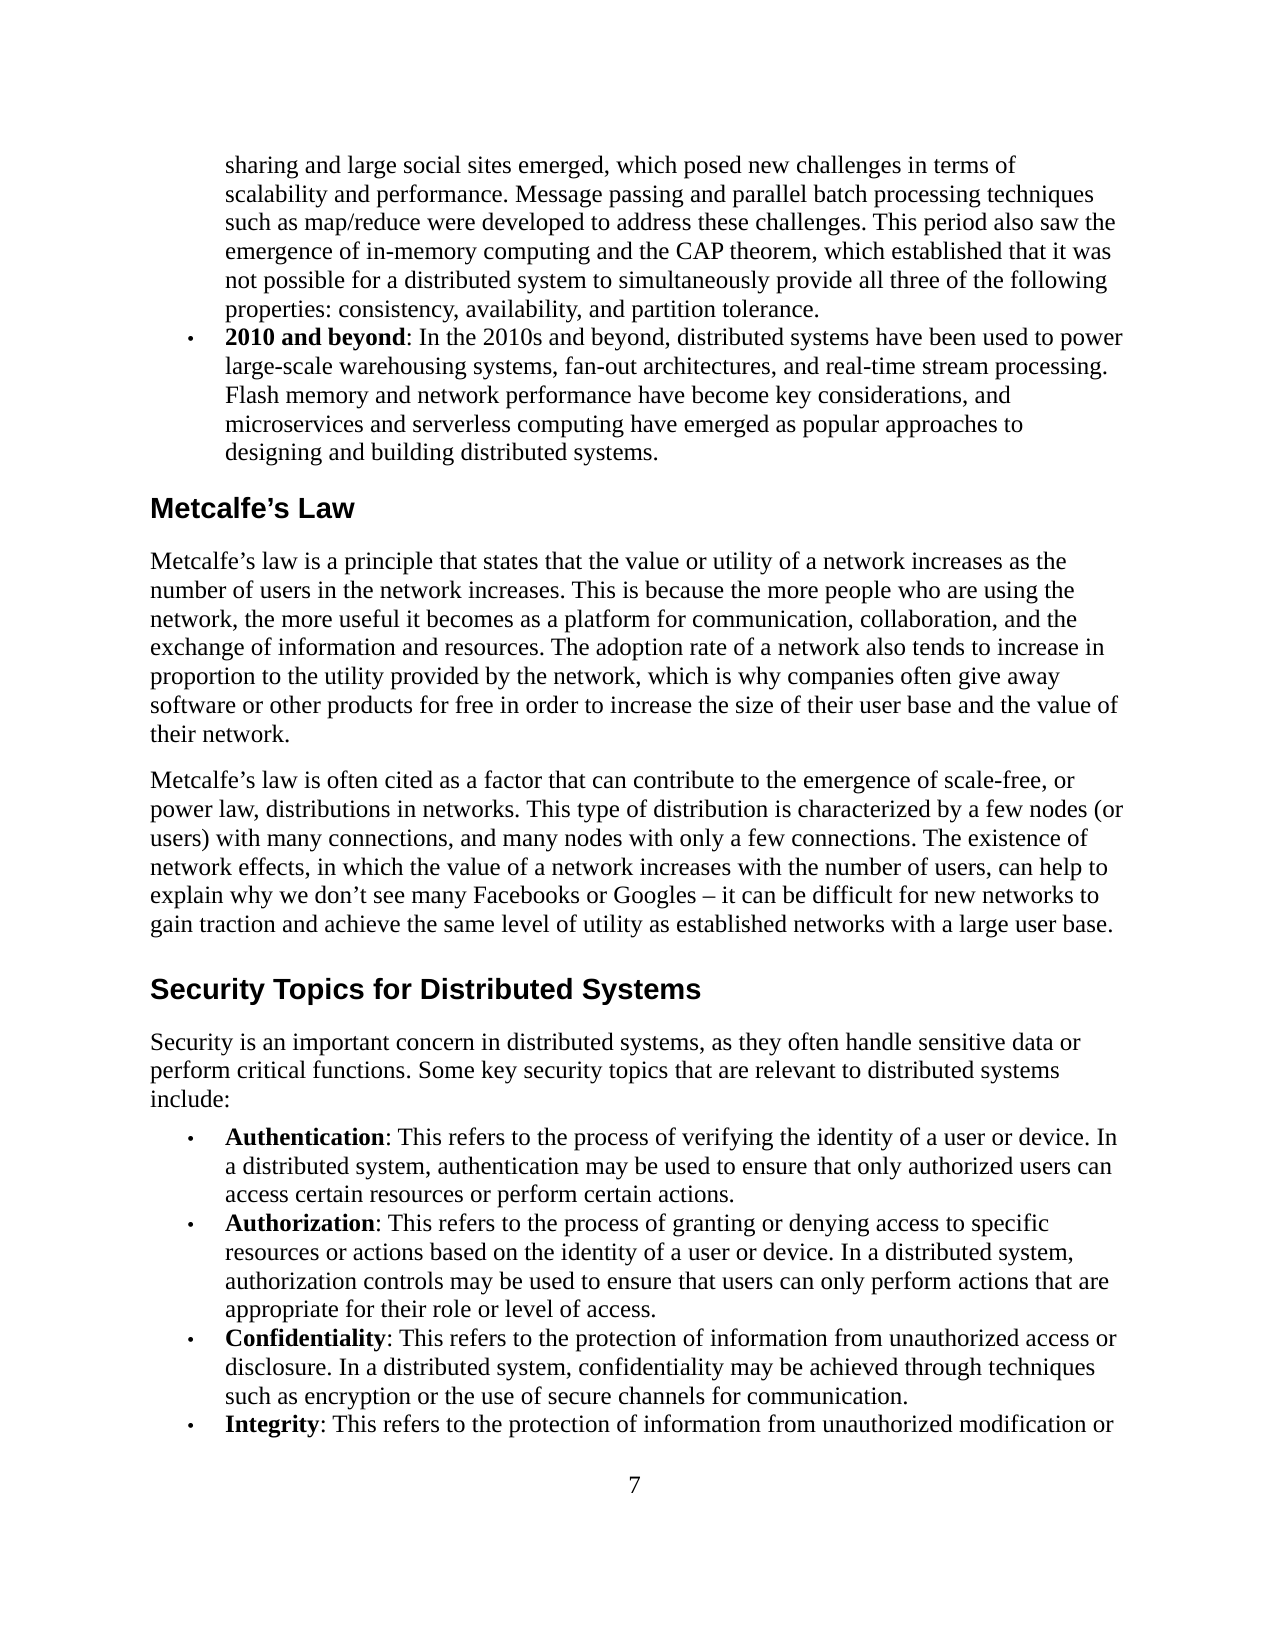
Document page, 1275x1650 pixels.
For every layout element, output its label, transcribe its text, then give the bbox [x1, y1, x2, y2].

text Security is an important concern in distributed systems, as they often handle sensitive data or perform critical functions. Some key security topics that are relevant to distributed systems include: [150, 1027, 1125, 1113]
list Authentication: This refers to the process of verifying the identity of a user or device. In a distributed system, authentication may be used to ensure that only authorized users can access certain resources or perform certain actions. [187, 1122, 1125, 1208]
list Authorization: This refers to the process of granting or denying access to specific resources or actions based on the identity of a user or device. In a distributed system, authorization controls may be used to ensure that users can only perform actions that are appropriate for their role or level of access. [187, 1208, 1125, 1323]
list 2010 and beyond: In the 2010s and beyond, distributed systems have been used to power large-scale warehousing systems, fan-out architectures, and real-time stream processing. Flash memory and network performance have become key considerations, and microservices and serverless computing have emerged as popular approaches to designing and building distributed systems. [187, 322, 1125, 466]
subtitle Metcalfe’s Law [150, 491, 1125, 525]
list Confidentiality: This refers to the protection of information from unauthorized access or disclosure. In a distributed system, confidentiality may be achieved through techniques such as encryption or the use of secure channels for communication. [187, 1323, 1125, 1409]
list sharing and large social sites emerged, which posed new challenges in terms of scalability and performance. Message passing and parallel batch processing techniques such as map/reduce were developed to address these challenges. This period also saw the emergence of in-memory computing and the CAP theorem, which established that it was not possible for a distributed system to simultaneously provide all three of the following properties: consistency, availability, and partition tolerance. [187, 150, 1125, 322]
text Metcalfe’s law is a principle that states that the value or utility of a network increases as the number of users in the network increases. This is because the more people who are using the network, the more useful it becomes as a platform for communication, collaboration, and the exchange of information and resources. The adoption rate of a network also tends to increase in proportion to the utility provided by the network, which is why companies often give away software or other products for free in order to increase the size of their user base and the value of their network. [150, 546, 1125, 747]
subtitle Security Topics for Distributed Systems [150, 972, 1125, 1005]
list Integrity: This refers to the protection of information from unauthorized modification or [187, 1409, 1125, 1438]
text Metcalfe’s law is often cited as a factor that can contribute to the emergence of scale-free, or power law, distributions in networks. This type of distribution is characterized by a few nodes (or users) with many connections, and many nodes with only a few connections. The existence of network effects, in which the value of a network increases with the number of users, can help to explain why we don’t see many Facebooks or Googles – it can be difficult for new networks to gain traction and achieve the same level of utility as established networks with a large user base. [150, 765, 1125, 938]
